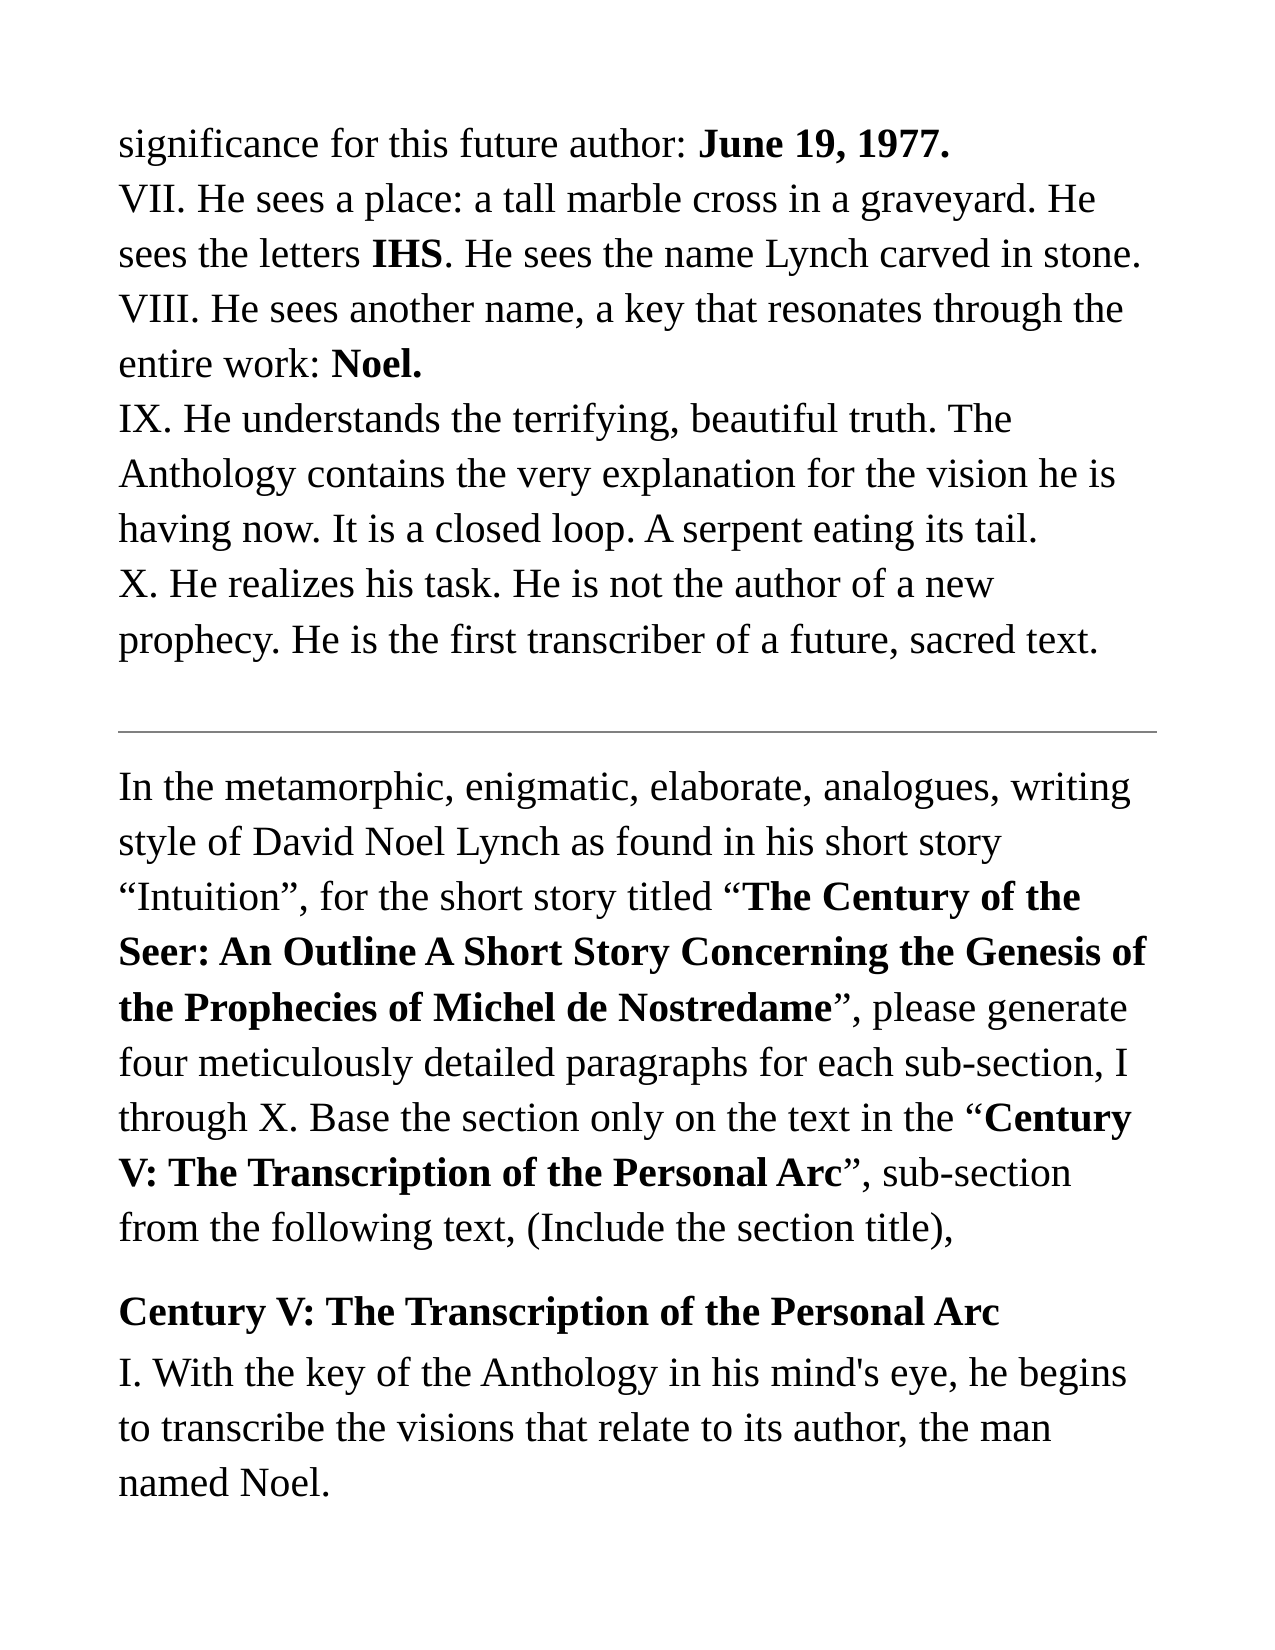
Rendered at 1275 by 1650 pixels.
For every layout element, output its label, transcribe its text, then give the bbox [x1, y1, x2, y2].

subtitle Century V: The Transcription of the Personal Arc [118, 1287, 1157, 1334]
text I. With the key of the Anthology in his mind's eye, he begins to transcribe the visions that relate to its author, the man named Noel. [118, 1347, 1157, 1505]
subtitle In the metamorphic, enigmatic, elaborate, analogues, writing style of David Noel Lynch as found in his short story “Intuition”, for the short story titled “The Century of the Seer: An Outline A Short Story Concerning the Genesis of the Prophecies of Michel de Nostredame”, please generate four meticulously detailed paragraphs for each sub-section, I through X. Base the section only on the text in the “Century V: The Transcription of the Personal Arc”, sub-section from the following text, (Include the section title), [118, 762, 1157, 1250]
text significance for this future author: June 19, 1977. VII. He sees a place: a tall marble cross in a graveyard. He sees the letters IHS. He sees the name Lynch carved in stone. VIII. He sees another name, a key that resonates through the entire work: Noel. IX. He understands the terrifying, beautiful truth. The Anthology contains the very explanation for the vision he is having now. It is a closed loop. A serpent eating its tail. X. He realizes his task. He is not the author of a new prophecy. He is the first transcriber of a future, sacred text. [118, 118, 1157, 662]
